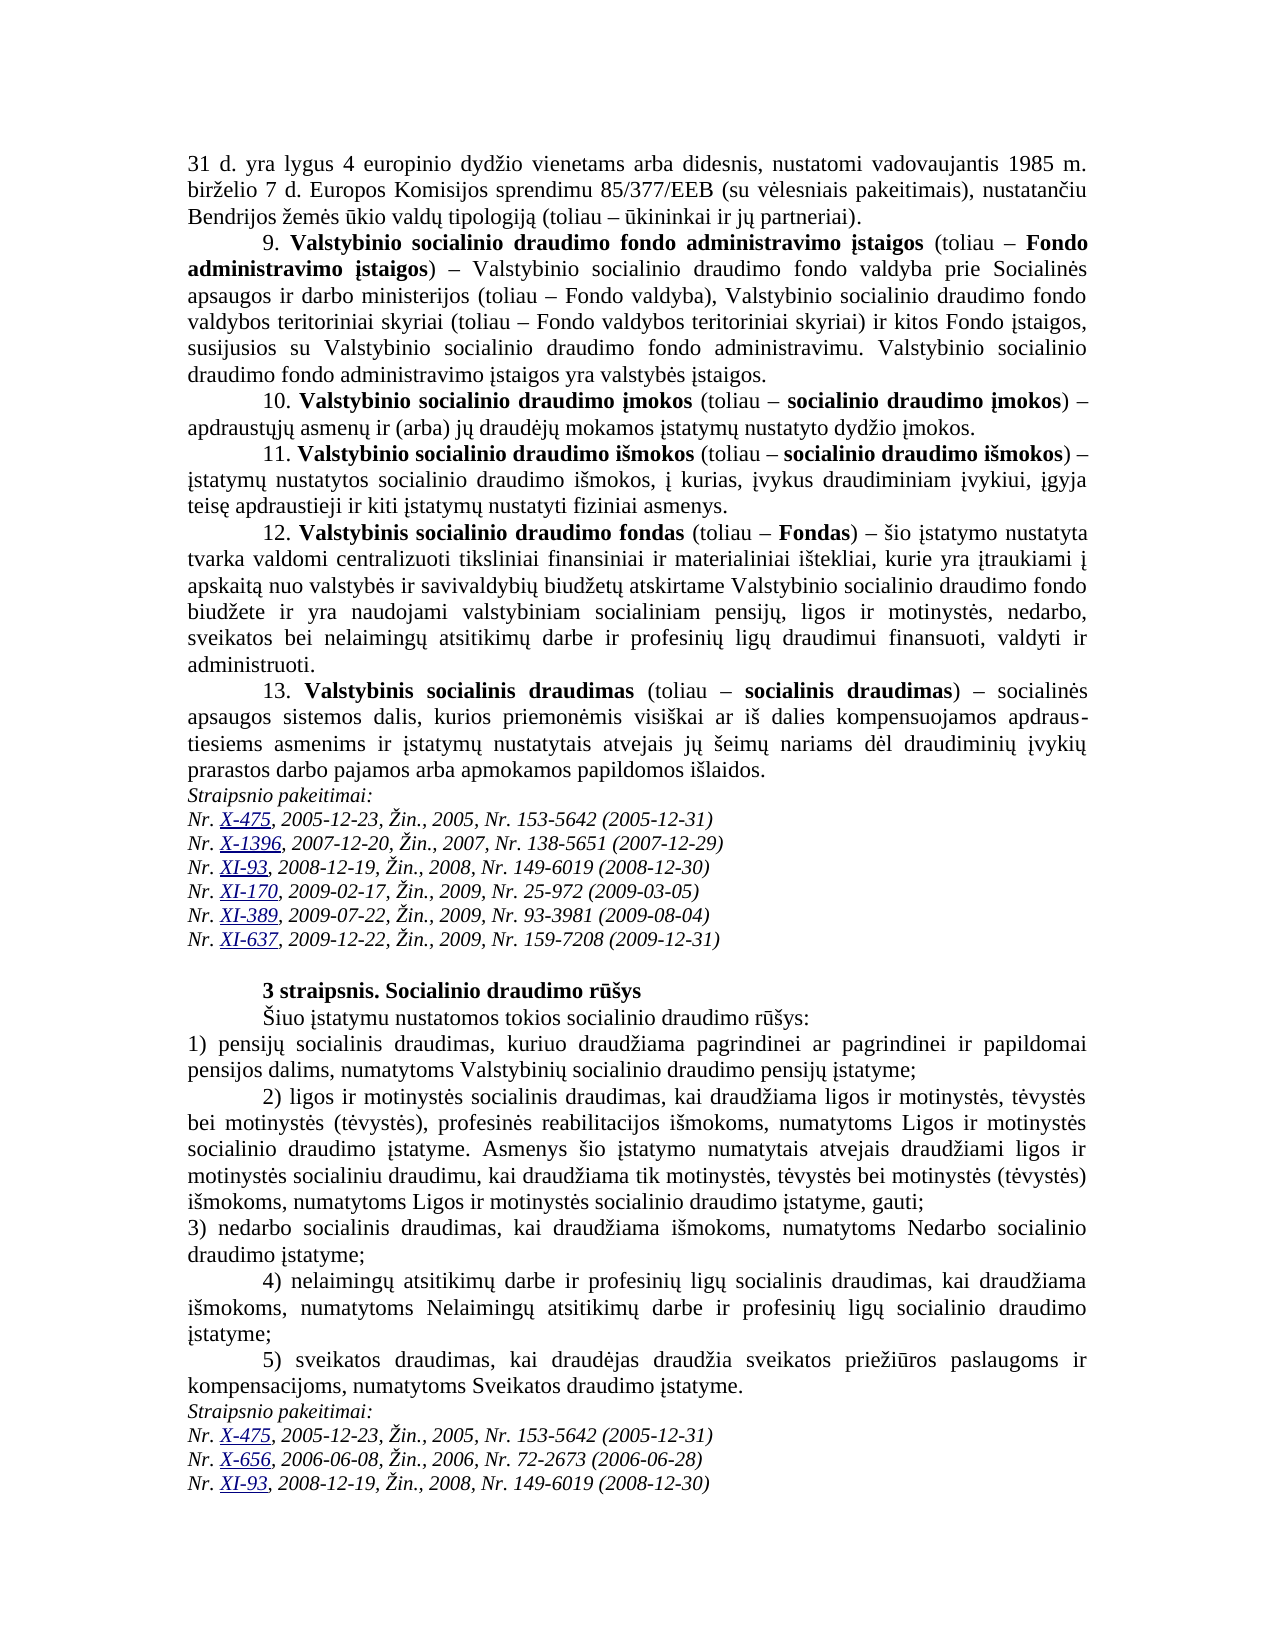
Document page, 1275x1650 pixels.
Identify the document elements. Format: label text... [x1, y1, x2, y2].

text Nr. X-475, 2005-12-23, Žin., 2005, Nr. 153-5642 (2005-12-31) [187, 1423, 1088, 1447]
text 3 straipsnis. Socialinio draudimo rūšys [187, 977, 1088, 1004]
text 11. Valstybinio socialinio draudimo išmokos (toliau – socialinio draudimo išmokos) – įstatymų nustatytos socialinio draudimo išmokos, į kurias, įvykus draudiminiam įvykiui, įgyja teisę apdraustieji ir kiti įstatymų nustatyti fiziniai asmenys. [187, 440, 1088, 519]
text 4) nelaimingų atsitikimų darbe ir profesinių ligų socialinis draudimas, kai draudžiama išmokoms, numatytoms Nelaimingų atsitikimų darbe ir profesinių ligų socialinio draudimo įstatyme; [187, 1267, 1088, 1346]
text Straipsnio pakeitimai: [187, 1399, 1088, 1423]
text Nr. XI-93, 2008-12-19, Žin., 2008, Nr. 149-6019 (2008-12-30) [187, 855, 1087, 879]
text Šiuo įstatymu nustatomos tokios socialinio draudimo rūšys: [187, 1004, 1088, 1030]
text Nr. XI-637, 2009-12-22, Žin., 2009, Nr. 159-7208 (2009-12-31) [187, 927, 1087, 951]
text 13. Valstybinis socialinis draudimas (toliau – socialinis draudimas) – socialinės apsaugos sistemos dalis, kurios priemonėmis visiškai ar iš dalies kompensuojamos apdraus­tiesiems asmenims ir įstatymų nustatytais atvejais jų šeimų nariams dėl draudiminių įvykių prarastos darbo pajamos arba apmokamos papildomos išlaidos. [187, 677, 1088, 782]
text 3) nedarbo socialinis draudimas, kai draudžiama išmokoms, numatytoms Nedarbo socialinio draudimo įstatyme; [187, 1214, 1088, 1267]
text 1) pensijų socialinis draudimas, kuriuo draudžiama pagrindinei ar pagrindinei ir papildomai pensijos dalims, numatytoms Valstybinių socialinio draudimo pensijų įstatyme; [187, 1030, 1088, 1083]
text Nr. X-475, 2005-12-23, Žin., 2005, Nr. 153-5642 (2005-12-31) [187, 807, 1088, 831]
text Nr. XI-389, 2009-07-22, Žin., 2009, Nr. 93-3981 (2009-08-04) [187, 903, 1087, 927]
text Nr. XI-93, 2008-12-19, Žin., 2008, Nr. 149-6019 (2008-12-30) [187, 1471, 1087, 1495]
text 31 d. yra lygus 4 europinio dydžio vienetams arba didesnis, nustatomi vadovaujantis 1985 m. birželio 7 d. Europos Komisijos sprendimu 85/377/EEB (su vėlesniais pakeitimais), nustatančiu Bendrijos žemės ūkio valdų tipologiją (toliau – ūkininkai ir jų partneriai). [187, 150, 1088, 229]
text 12. Valstybinis socialinio draudimo fondas (toliau – Fondas) – šio įstatymo nustatyta tvarka valdomi centralizuoti tiksliniai finansiniai ir materialiniai ištekliai, kurie yra įtraukiami į apskaitą nuo valstybės ir savivaldybių biudžetų atskirtame Valstybinio socialinio draudimo fondo biudžete ir yra naudojami valstybiniam socialiniam pensijų, ligos ir motinystės, nedarbo, sveikatos bei nelaimingų atsitikimų darbe ir profesinių ligų draudimui finansuoti, valdyti ir administruoti. [187, 519, 1088, 677]
text 5) sveikatos draudimas, kai draudėjas draudžia sveikatos priežiūros paslaugoms ir kompensacijoms, numatytoms Sveikatos draudimo įstatyme. [187, 1346, 1088, 1399]
text 10. Valstybinio socialinio draudimo įmokos (toliau – socialinio draudimo įmokos) – apdraustųjų asmenų ir (arba) jų draudėjų mokamos įstatymų nustatyto dydžio įmokos. [187, 387, 1088, 440]
text 9. Valstybinio socialinio draudimo fondo administravimo įstaigos (toliau – Fondo administravimo įstaigos) – Valstybinio socialinio draudimo fondo valdyba prie Socialinės apsaugos ir darbo ministerijos (toliau – Fondo valdyba), Valstybinio socialinio draudimo fondo valdybos teritoriniai skyriai (toliau – Fondo valdybos teritoriniai skyriai) ir kitos Fondo įstaigos, susijusios su Valstybinio socialinio draudimo fondo administravimu. Valstybinio socialinio draudimo fondo administravimo įstaigos yra valstybės įstaigos. [187, 229, 1088, 387]
text Nr. X-656, 2006-06-08, Žin., 2006, Nr. 72-2673 (2006-06-28) [187, 1447, 1088, 1471]
text 2) ligos ir motinystės socialinis draudimas, kai draudžiama ligos ir motinystės, tėvystės bei motinystės (tėvystės), profesinės reabilitacijos išmokoms, numatytoms Ligos ir motinystės socialinio draudimo įstatyme. Asmenys šio įstatymo numatytais atvejais draudžiami ligos ir motinystės socialiniu draudimu, kai draudžiama tik motinystės, tėvystės bei motinystės (tėvystės) išmokoms, numatytoms Ligos ir motinystės socialinio draudimo įstatyme, gauti; [187, 1083, 1087, 1214]
text Nr. X-1396, 2007-12-20, Žin., 2007, Nr. 138-5651 (2007-12-29) [187, 831, 1088, 855]
text Nr. XI-170, 2009-02-17, Žin., 2009, Nr. 25-972 (2009-03-05) [187, 879, 1087, 903]
text Straipsnio pakeitimai: [187, 782, 1088, 807]
